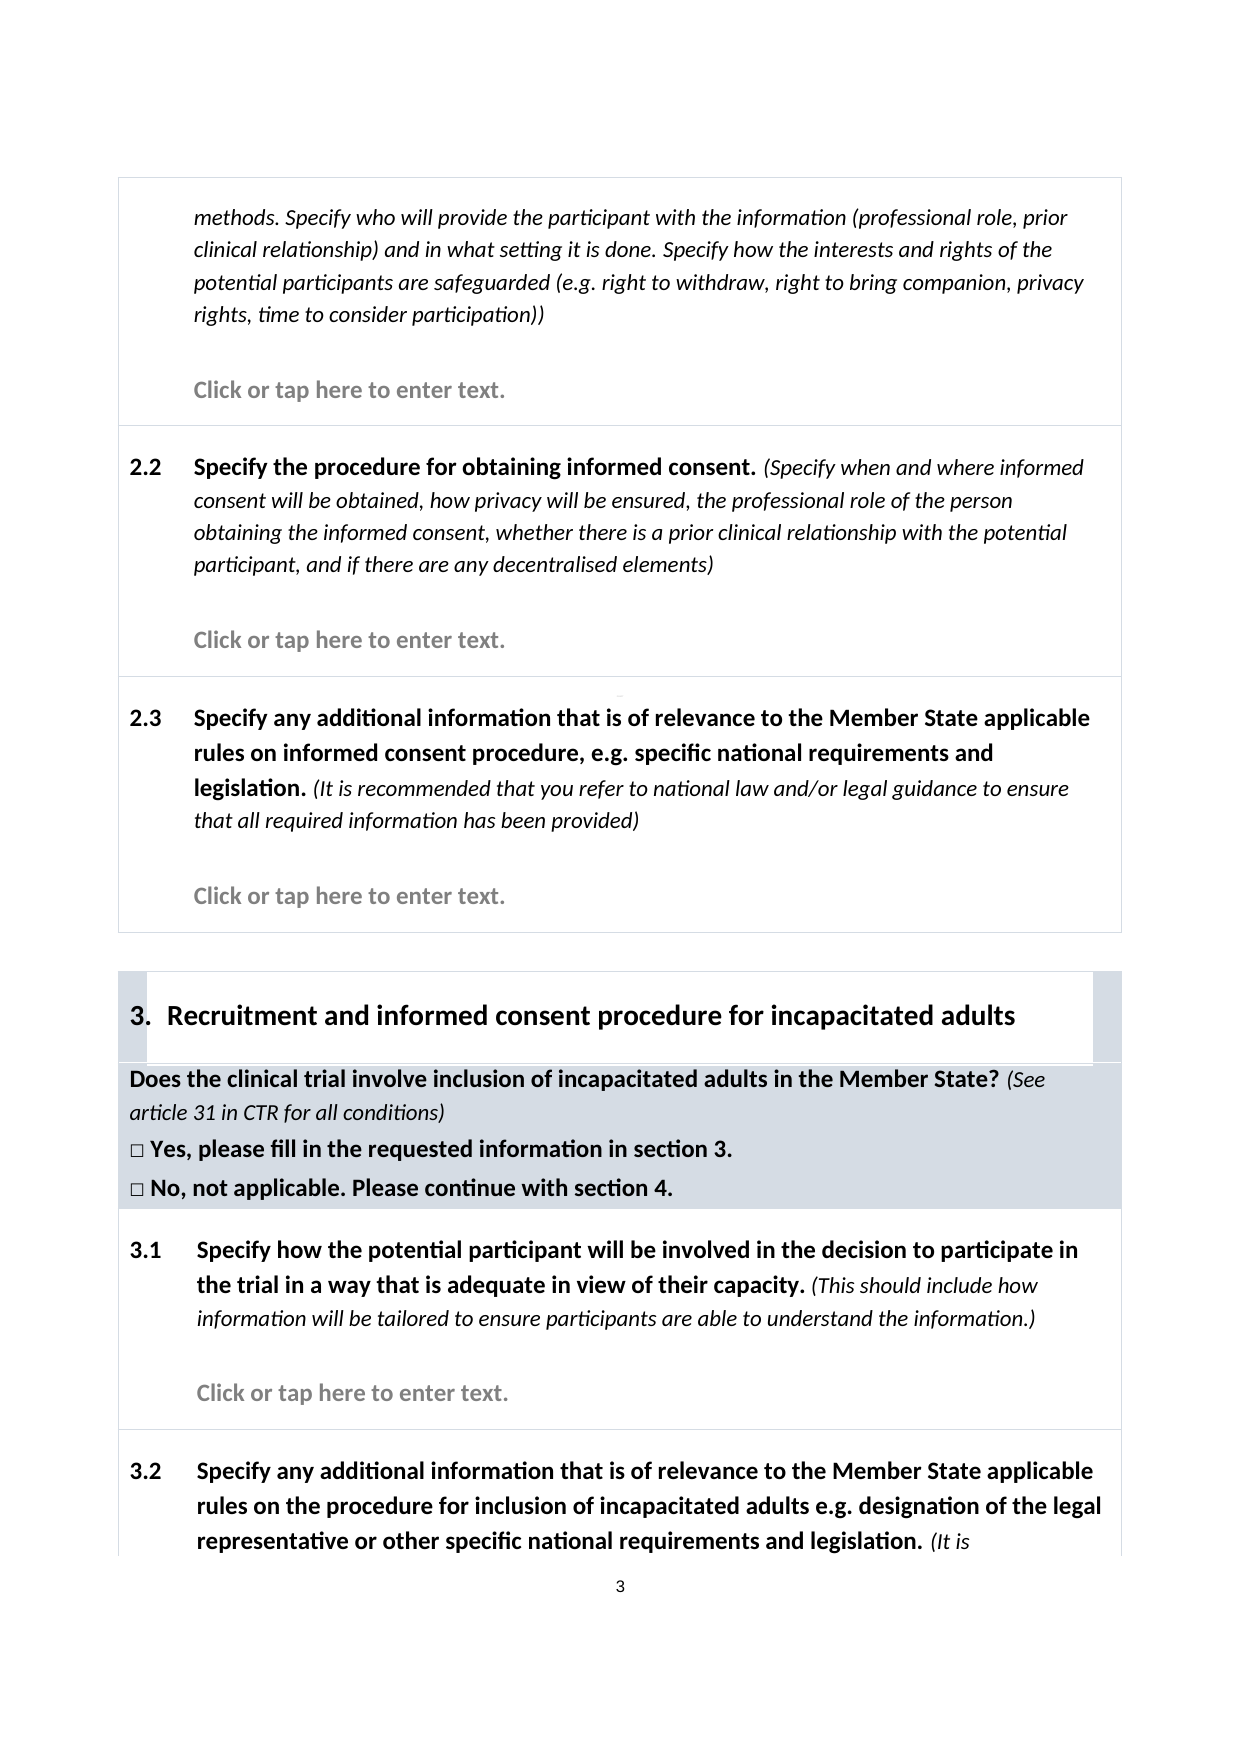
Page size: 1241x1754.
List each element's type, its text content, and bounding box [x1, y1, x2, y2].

table_cell 3.1 [119, 1209, 185, 1353]
table_header Recruitment and informed consent procedure for incapacitated adults [1093, 972, 1121, 1062]
table_cell [119, 349, 182, 425]
table_cell [119, 599, 182, 676]
table_cell Click or tap here to enter text. [182, 349, 1121, 425]
table_header Recruitment and informed consent procedure for incapacitated adults [119, 972, 147, 1062]
table_cell 2.3 [119, 677, 182, 855]
table_cell Click or tap here to enter text. [185, 1353, 1121, 1429]
table_cell [119, 178, 182, 349]
table_cell Specify any additional information that is of relevance to the Member State applicable rules on informed consent procedure, e.g. specific national requirements and legislation. (It is recommended that you refer to national law and/or legal guidance to ensure that all required information has been provided) [182, 677, 1121, 855]
table_cell Click or tap here to enter text. [182, 599, 1121, 676]
table_cell Specify how the potential participant will be involved in the decision to participate in the trial in a way that is adequate in view of their capacity. (This should include how information will be tailored to ensure participants are able to understand the information.) [185, 1209, 1121, 1353]
table_cell Does the clinical trial involve inclusion of incapacitated adults in the Member State? (See article 31 in CTR for all conditions) ☐ Yes, please fill in the requested information in section 3. ☐ No, not applicable. Please continue with section 4. [119, 1064, 1121, 1208]
table_cell [119, 855, 147, 932]
table_cell methods. Specify who will provide the participant with the information (professional role, prior clinical relationship) and in what setting it is done. Specify how the interests and rights of the potential participants are safeguarded (e.g. right to withdraw, right to bring companion, privacy rights, time to consider participation)) [182, 178, 1121, 349]
table_cell 2.2 [119, 426, 182, 599]
table_cell [119, 1353, 185, 1429]
table_cell Click or tap here to enter text. [1093, 855, 1121, 932]
table_cell 3.2 [119, 1430, 185, 1556]
table_cell Specify the procedure for obtaining informed consent. (Specify when and where informed consent will be obtained, how privacy will be ensured, the professional role of the person obtaining the informed consent, whether there is a prior clinical relationship with the potential participant, and if there are any decentralised elements) [182, 426, 1121, 599]
table_cell Specify any additional information that is of relevance to the Member State applicable rules on the procedure for inclusion of incapacitated adults e.g. designation of the legal representative or other specific national requirements and legislation. (It is [185, 1430, 1121, 1556]
